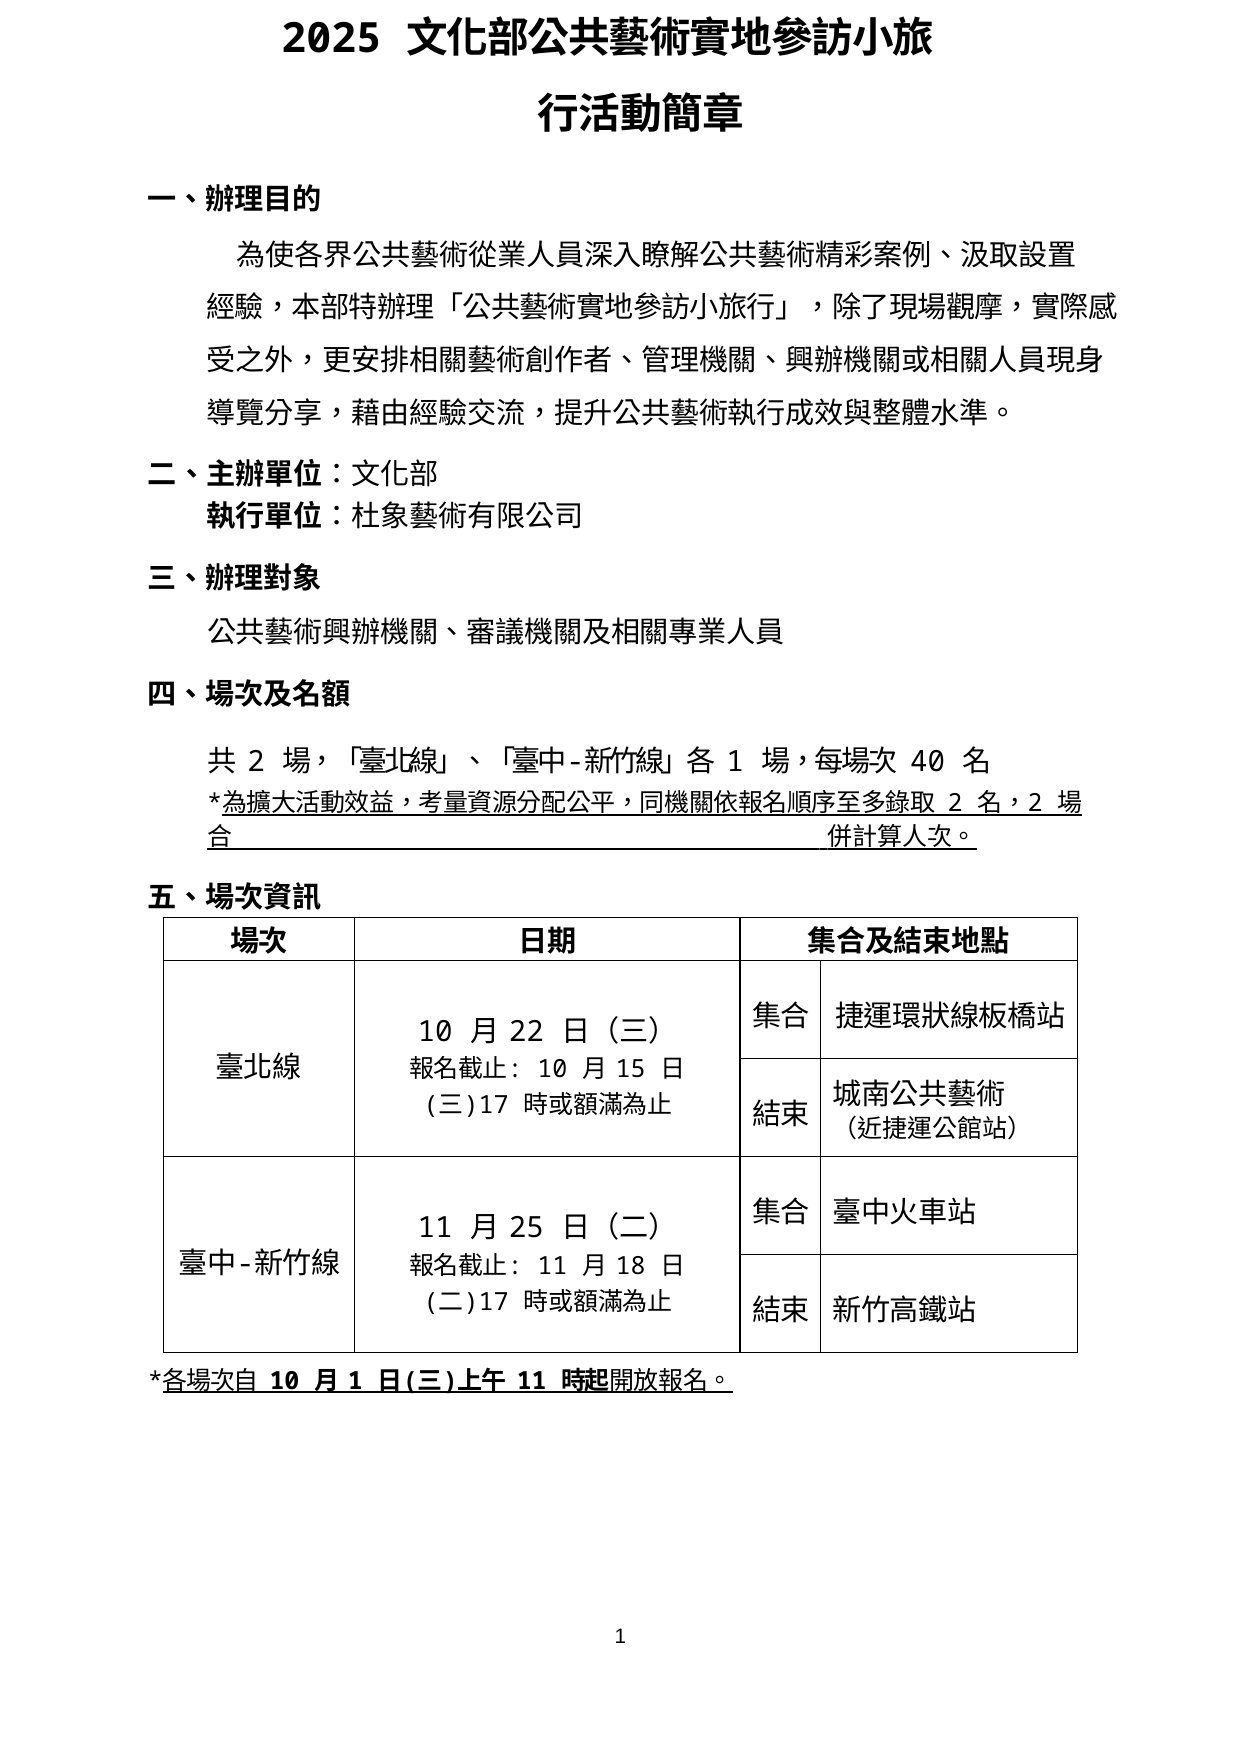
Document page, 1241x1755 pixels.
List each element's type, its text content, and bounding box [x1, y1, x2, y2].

table_cell 10 月 22 日（三） 報名截止: 10 月 15 日(三)17 時或額滿為止 [355, 961, 739, 1156]
table_cell 集合 [741, 1157, 820, 1254]
table_cell 11 月 25 日（二） 報名截止: 11 月 18 日(二)17 時或額滿為止 [355, 1157, 739, 1352]
text 公共藝術興辦機關、審議機關及相關專業人員 [207, 617, 1137, 649]
table_cell 新竹高鐵站 [821, 1255, 1077, 1352]
subtitle 一、辦理目的 [148, 176, 1137, 218]
table_cell 臺中-新竹線 [164, 1157, 354, 1352]
text 共 2 場，「臺北線」、「臺中-新竹線」各 1 場，每場次 40 名 [207, 738, 1137, 780]
table_cell 臺北線 [164, 961, 354, 1156]
table_cell 結束 [741, 1255, 820, 1352]
table_header 集合及結束地點 [741, 918, 1077, 960]
text 二、主辦單位：文化部 [148, 455, 1137, 492]
table_cell 臺中火車站 [821, 1157, 1077, 1254]
table_cell 集合 [741, 961, 820, 1058]
table_cell 城南公共藝術 （近捷運公館站） [821, 1059, 1077, 1156]
text 執行單位：杜象藝術有限公司三、辦理對象 [148, 492, 587, 597]
table_cell 結束 [741, 1059, 820, 1156]
text *各場次自 10 月 1 日(三)上午 11 時起開放報名。 [148, 1360, 1137, 1396]
text 2025 文化部公共藝術實地參訪小旅行活動簡章 [281, 4, 960, 141]
table_header 日期 [355, 918, 739, 960]
text *為擴大活動效益，考量資源分配公平，同機關依報名順序至多錄取 2 名，2 場合 併計算人次。 [207, 784, 1089, 853]
text 為使各界公共藝術從業人員深入瞭解公共藝術精彩案例、汲取設置 經驗，本部特辦理「公共藝術實地參訪小旅行」，除了現場觀摩，實際感受之外，更安排相關藝術創作者、管理機關、興辦機關或相關人員現身導覽分享，藉由經驗交流，提升公共藝術執行成效與整體水準。 [206, 231, 1123, 432]
subtitle 四、場次及名額 [148, 671, 1137, 713]
table_header 場次 [164, 918, 354, 960]
subtitle 五、場次資訊 [148, 873, 1137, 916]
table_cell 捷運環狀線板橋站 [821, 961, 1077, 1058]
